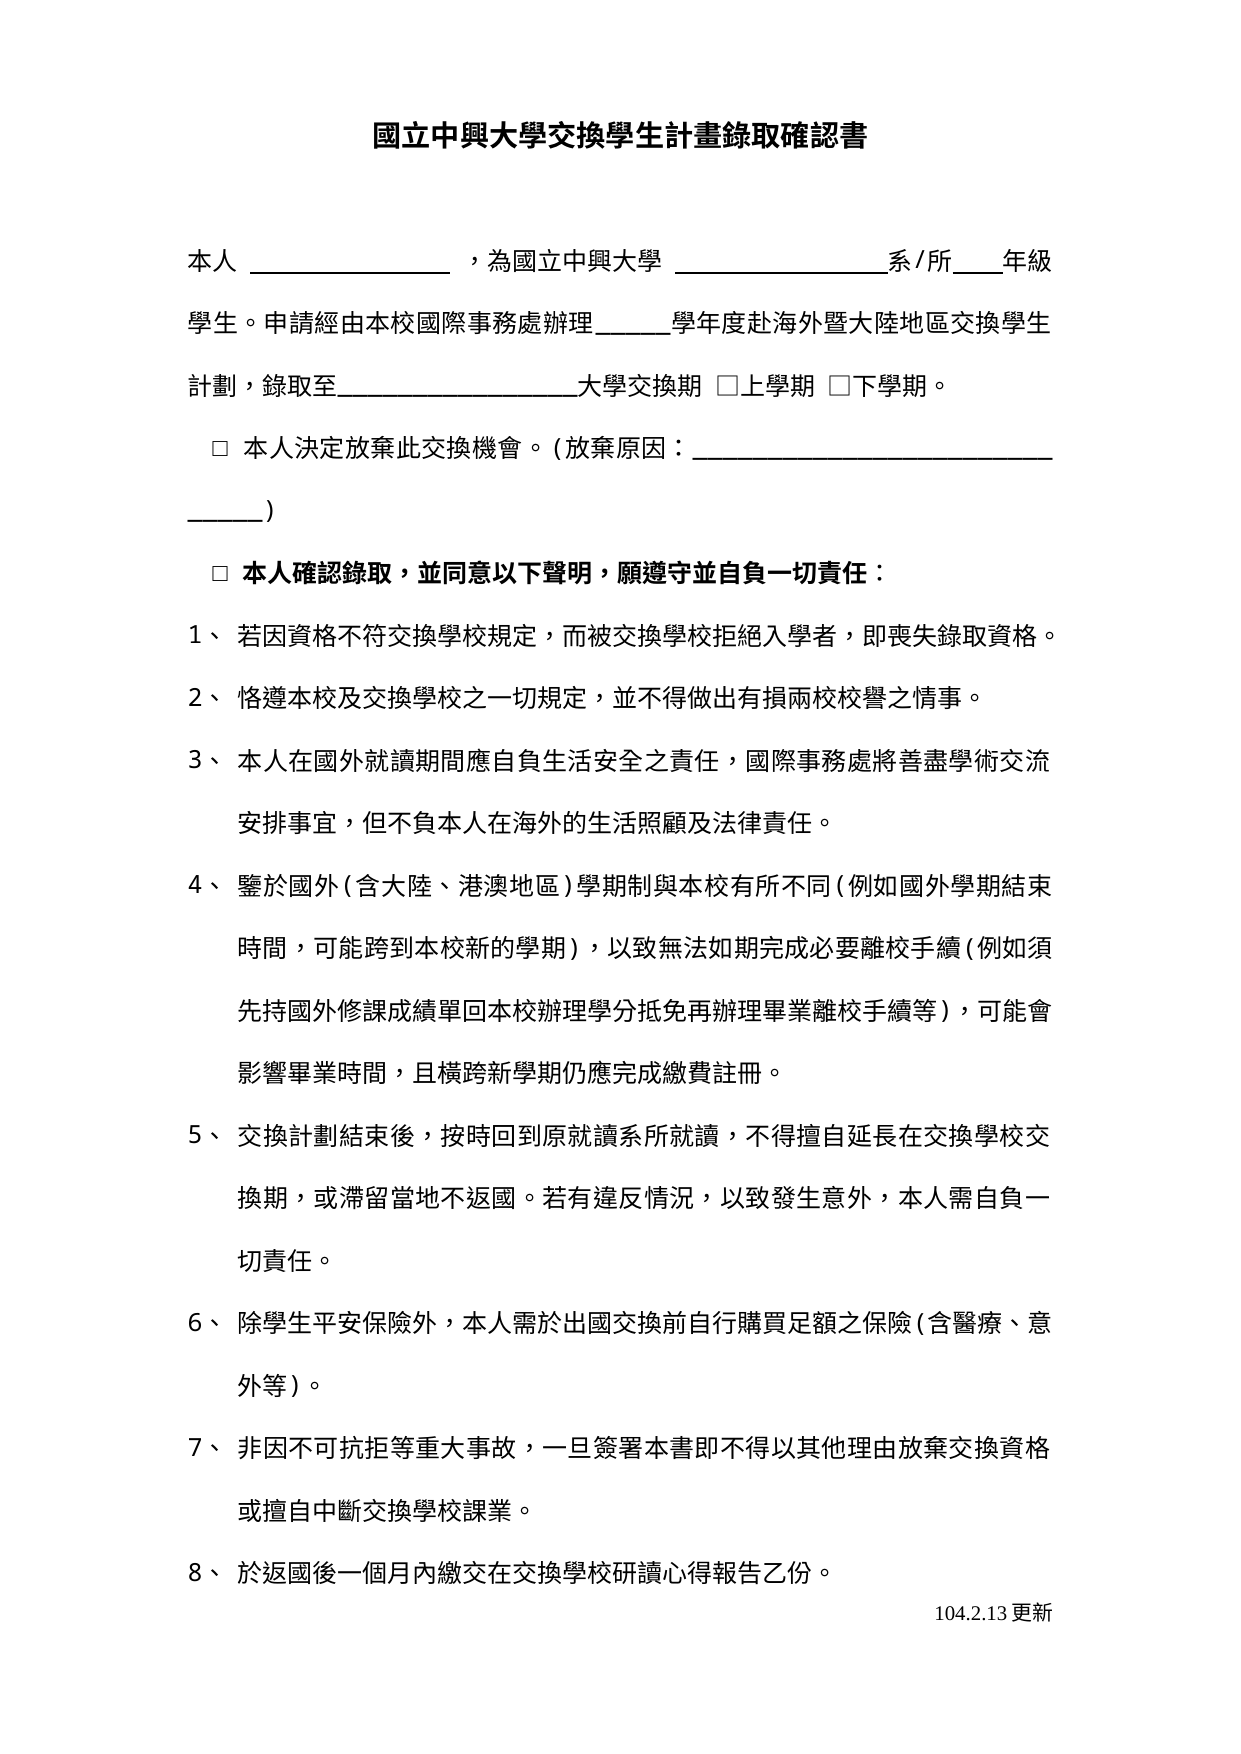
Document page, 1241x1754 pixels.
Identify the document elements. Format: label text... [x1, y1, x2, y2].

list 本人在國外就讀期間應自負生活安全之責任，國際事務處將善盡學術交流安排事宜，但不負本人在海外的生活照顧及法律責任。 [187, 717, 1053, 842]
list 於返國後一個月內繳交在交換學校研讀心得報告乙份。 [187, 1530, 1053, 1592]
text □ 本人確認錄取，並同意以下聲明，願遵守並自負一切責任： [187, 530, 1053, 592]
text 國立中興大學交換學生計畫錄取確認書 [187, 92, 1053, 155]
list 除學生平安保險外，本人需於出國交換前自行購買足額之保險(含醫療、意外等)。 [187, 1280, 1053, 1405]
text □ 本人決定放棄此交換機會。(放棄原因：_____________________________) [187, 405, 1053, 530]
list 鑒於國外(含大陸、港澳地區)學期制與本校有所不同(例如國外學期結束時間，可能跨到本校新的學期)，以致無法如期完成必要離校手續(例如須先持國外修課成績單回本校辦理學分抵免再辦理畢業離校手續等)，可能會影響畢業時間，且橫跨新學期仍應完成繳費註冊。 [187, 842, 1053, 1092]
list 非因不可抗拒等重大事故，一旦簽署本書即不得以其他理由放棄交換資格或擅自中斷交換學校課業。 [187, 1405, 1053, 1530]
list 交換計劃結束後，按時回到原就讀系所就讀，不得擅自延長在交換學校交換期，或滯留當地不返國。若有違反情況，以致發生意外，本人需自負一切責任。 [187, 1092, 1053, 1280]
list 恪遵本校及交換學校之一切規定，並不得做出有損兩校校譽之情事。 [187, 655, 1053, 717]
list 若因資格不符交換學校規定，而被交換學校拒絕入學者，即喪失錄取資格。 [187, 592, 1053, 655]
text 本人 ，為國立中興大學 系/所 年級學生。申請經由本校國際事務處辦理_____學年度赴海外暨大陸地區交換學生計劃，錄取至________________大學交換期 □上學期 □下學期。 [187, 217, 1053, 405]
